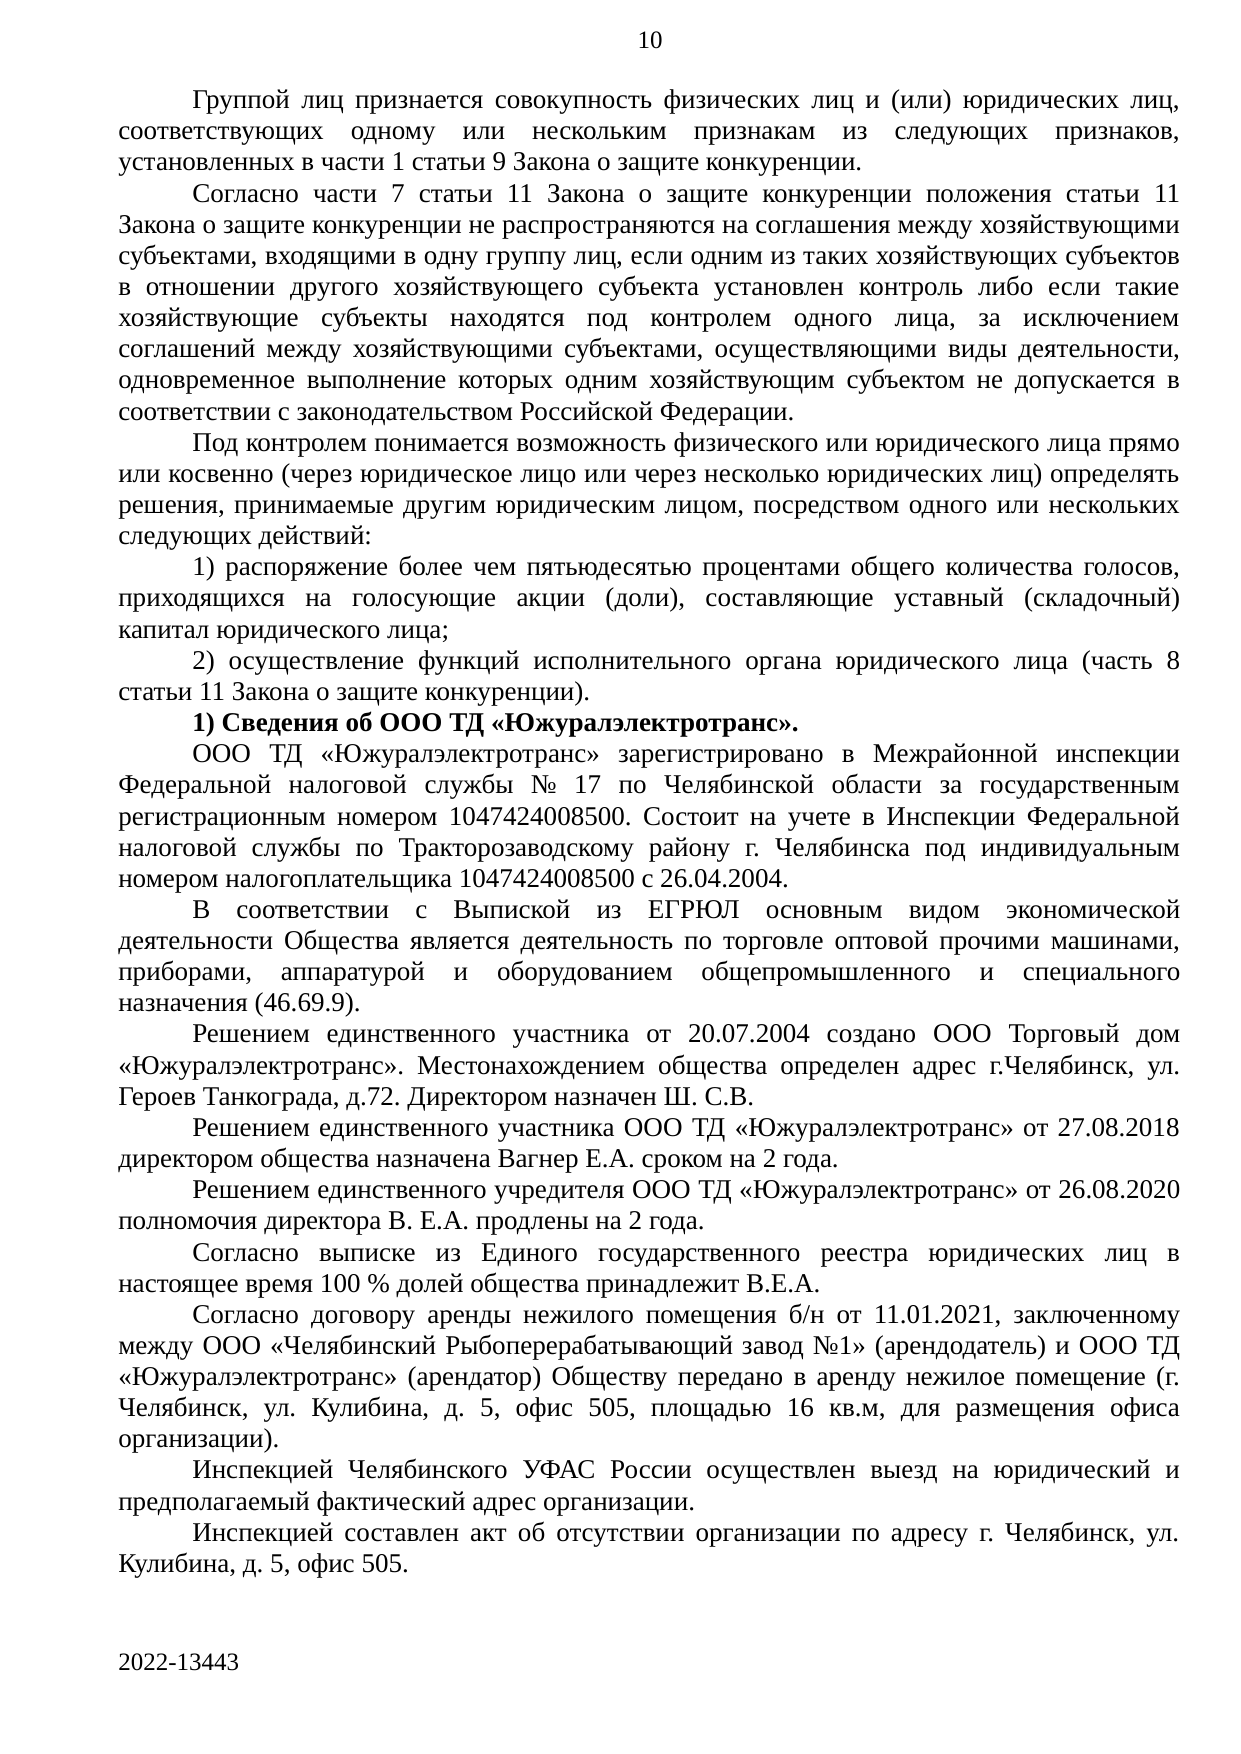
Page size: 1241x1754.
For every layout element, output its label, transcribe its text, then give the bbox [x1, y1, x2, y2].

text Решением единственного учредителя ООО ТД «Южуралэлектротранс» от 26.08.2020 полномочия директора В. Е.А. продлены на 2 года. [118, 1173, 1181, 1236]
text Решением единственного участника ООО ТД «Южуралэлектротранс» от 27.08.2018 директором общества назначена Вагнер Е.А. сроком на 2 года. [118, 1111, 1181, 1173]
text Решением единственного участника от 20.07.2004 создано ООО Торговый дом «Южуралэлектротранс». Местонахождением общества определен адрес г.Челябинск, ул. Героев Танкограда, д.72. Директором назначен Ш. С.В. [118, 1018, 1181, 1111]
text 1) распоряжение более чем пятьюдесятью процентами общего количества голосов, приходящихся на голосующие акции (доли), составляющие уставный (складочный) капитал юридического лица; [118, 550, 1181, 644]
text Согласно выписке из Единого государственного реестра юридических лиц в настоящее время 100 % долей общества принадлежит В.Е.А. [118, 1236, 1181, 1298]
text В соответствии с Выпиской из ЕГРЮЛ основным видом экономической деятельности Общества является деятельность по торговле оптовой прочими машинами, приборами, аппаратурой и оборудованием общепромышленного и специального назначения (46.69.9). [118, 893, 1181, 1018]
text 2) осуществление функций исполнительного органа юридического лица (часть 8 статьи 11 Закона о защите конкуренции). [118, 644, 1181, 706]
text Инспекцией Челябинского УФАС России осуществлен выезд на юридический и предполагаемый фактический адрес организации. [118, 1454, 1181, 1516]
text Группой лиц признается совокупность физических лиц и (или) юридических лиц, соответствующих одному или нескольким признакам из следующих признаков, установленных в части 1 статьи 9 Закона о защите конкуренции. [118, 83, 1181, 177]
text 1) Сведения об ООО ТД «Южуралэлектротранс». [118, 706, 1181, 737]
text Под контролем понимается возможность физического или юридического лица прямо или косвенно (через юридическое лицо или через несколько юридических лиц) определять решения, принимаемые другим юридическим лицом, посредством одного или нескольких следующих действий: [118, 426, 1181, 550]
text Согласно части 7 статьи 11 Закона о защите конкуренции положения статьи 11 Закона о защите конкуренции не распространяются на соглашения между хозяйствующими субъектами, входящими в одну группу лиц, если одним из таких хозяйствующих субъектов в отношении другого хозяйствующего субъекта установлен контроль либо если такие хозяйствующие субъекты находятся под контролем одного лица, за исключением соглашений между хозяйствующими субъектами, осуществляющими виды деятельности, одновременное выполнение которых одним хозяйствующим субъектом не допускается в соответствии с законодательством Российской Федерации. [118, 177, 1181, 426]
text Согласно договору аренды нежилого помещения б/н от 11.01.2021, заключенному между ООО «Челябинский Рыбоперерабатывающий завод №1» (арендодатель) и ООО ТД «Южуралэлектротранс» (арендатор) Обществу передано в аренду нежилое помещение (г. Челябинск, ул. Кулибина, д. 5, офис 505, площадью 16 кв.м, для размещения офиса организации). [118, 1298, 1181, 1454]
text ООО ТД «Южуралэлектротранс» зарегистрировано в Межрайонной инспекции Федеральной налоговой службы № 17 по Челябинской области за государственным регистрационным номером 1047424008500. Состоит на учете в Инспекции Федеральной налоговой службы по Тракторозаводскому району г. Челябинска под индивидуальным номером налогоплательщика 1047424008500 с 26.04.2004. [118, 737, 1181, 893]
text Инспекцией составлен акт об отсутствии организации по адресу г. Челябинск, ул. Кулибина, д. 5, офис 505. [118, 1516, 1181, 1578]
